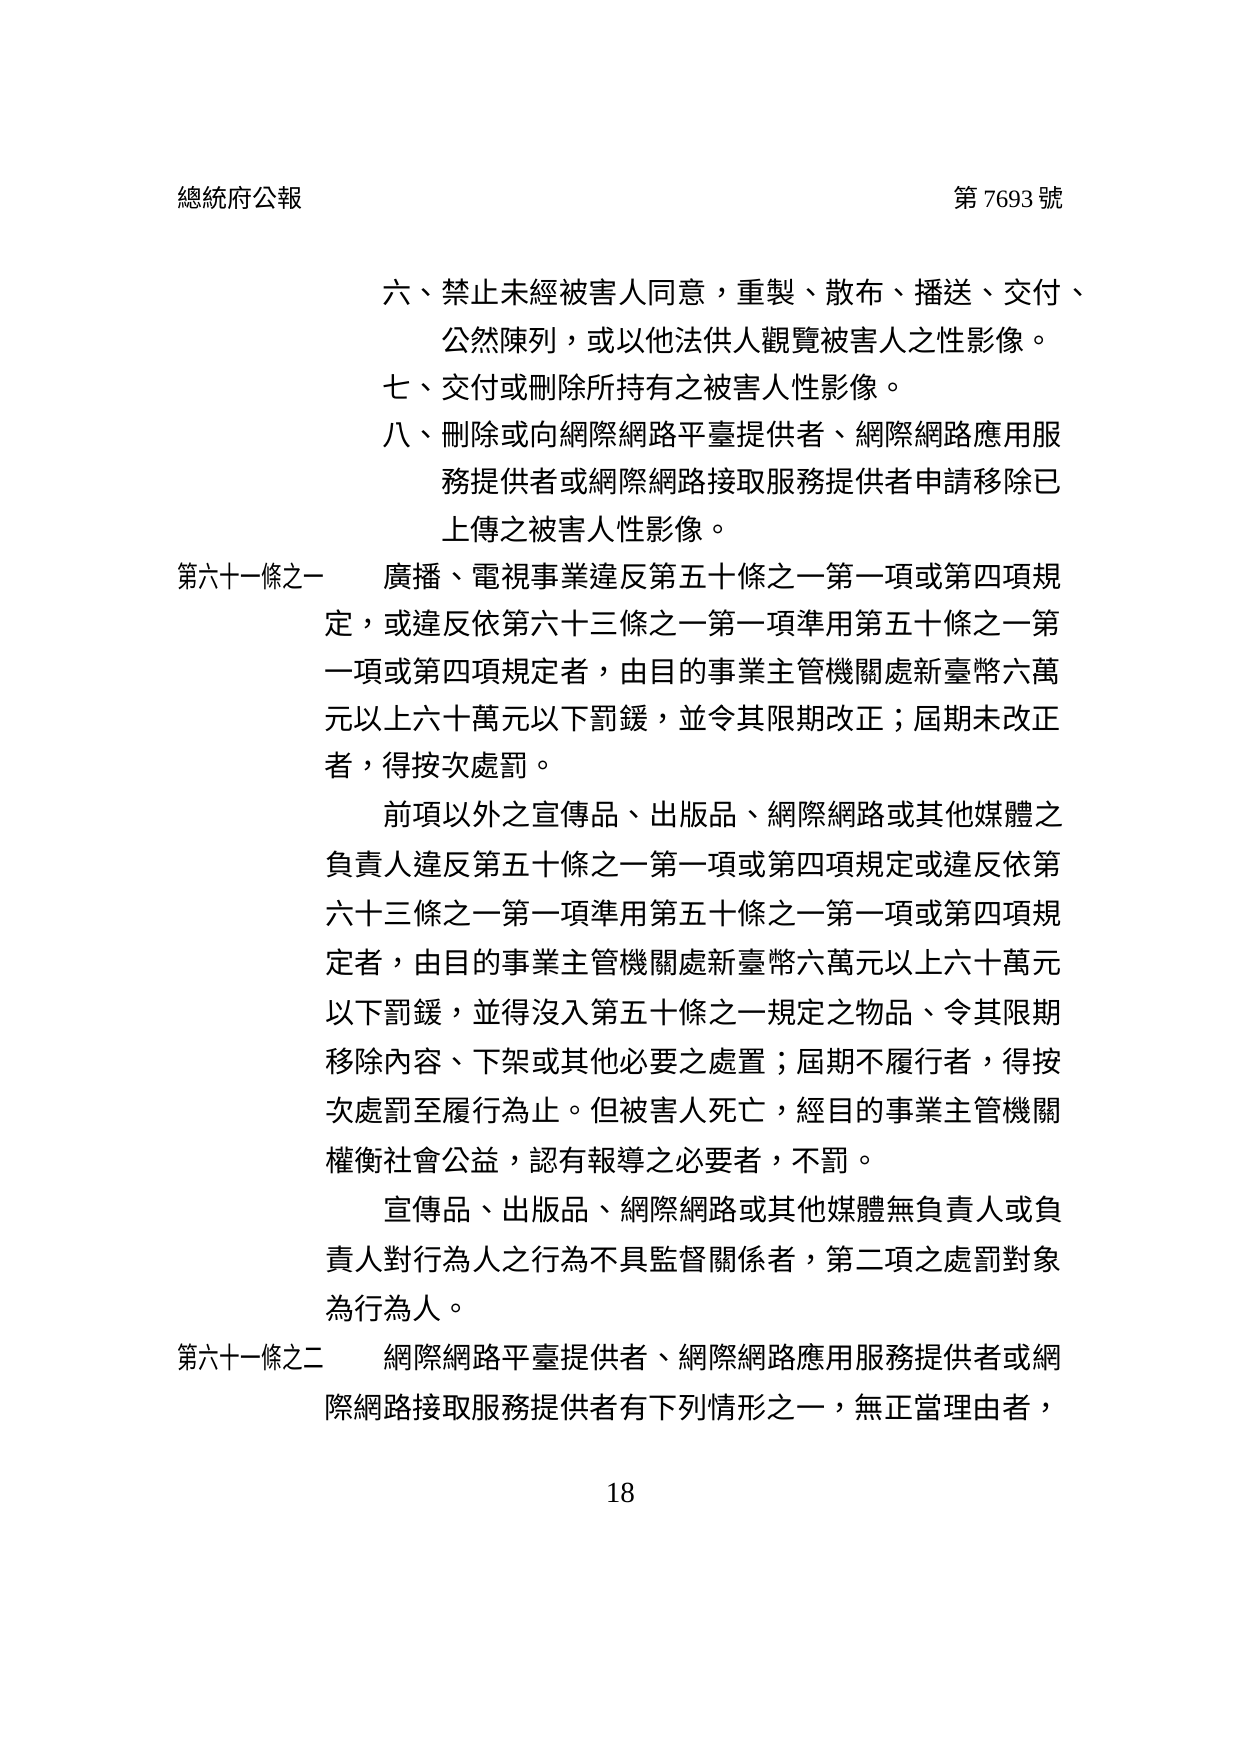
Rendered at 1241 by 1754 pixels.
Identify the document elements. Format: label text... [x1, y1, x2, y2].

text 八、 刪除或向網際網路平臺提供者、網際網路應用服務提供者或網際網路接取服務提供者申請移除已上傳之被害人性影像。 [382, 408, 1063, 549]
text 第六十一條之一 廣播、電視事業違反第五十條之一第一項或第四項規定，或違反依第六十三條之一第一項準用第五十條之一第一項或第四項規定者，由目的事業主管機關處新臺幣六萬元以上六十萬元以下罰鍰，並令其限期改正；屆期未改正者，得按次處罰。 [177, 549, 1063, 786]
text 七、 交付或刪除所持有之被害人性影像。 [382, 360, 1063, 408]
text 宣傳品、出版品、網際網路或其他媒體無負責人或負責人對行為人之行為不具監督關係者，第二項之處罰對象為行為人。 [325, 1181, 1063, 1329]
text 六、 禁止未經被害人同意，重製、散布、播送、交付、公然陳列，或以他法供人觀覽被害人之性影像。 [382, 266, 1063, 360]
text 前項以外之宣傳品、出版品、網際網路或其他媒體之負責人違反第五十條之一第一項或第四項規定或違反依第六十三條之一第一項準用第五十條之一第一項或第四項規定者，由目的事業主管機關處新臺幣六萬元以上六十萬元以下罰鍰，並得沒入第五十條之一規定之物品、令其限期移除內容、下架或其他必要之處置；屆期不履行者，得按次處罰至履行為止。但被害人死亡，經目的事業主管機關權衡社會公益，認有報導之必要者，不罰。 [325, 786, 1063, 1181]
text 第六十一條之二 網際網路平臺提供者、網際網路應用服務提供者或網際網路接取服務提供者有下列情形之一，無正當理由者， [177, 1329, 1063, 1428]
